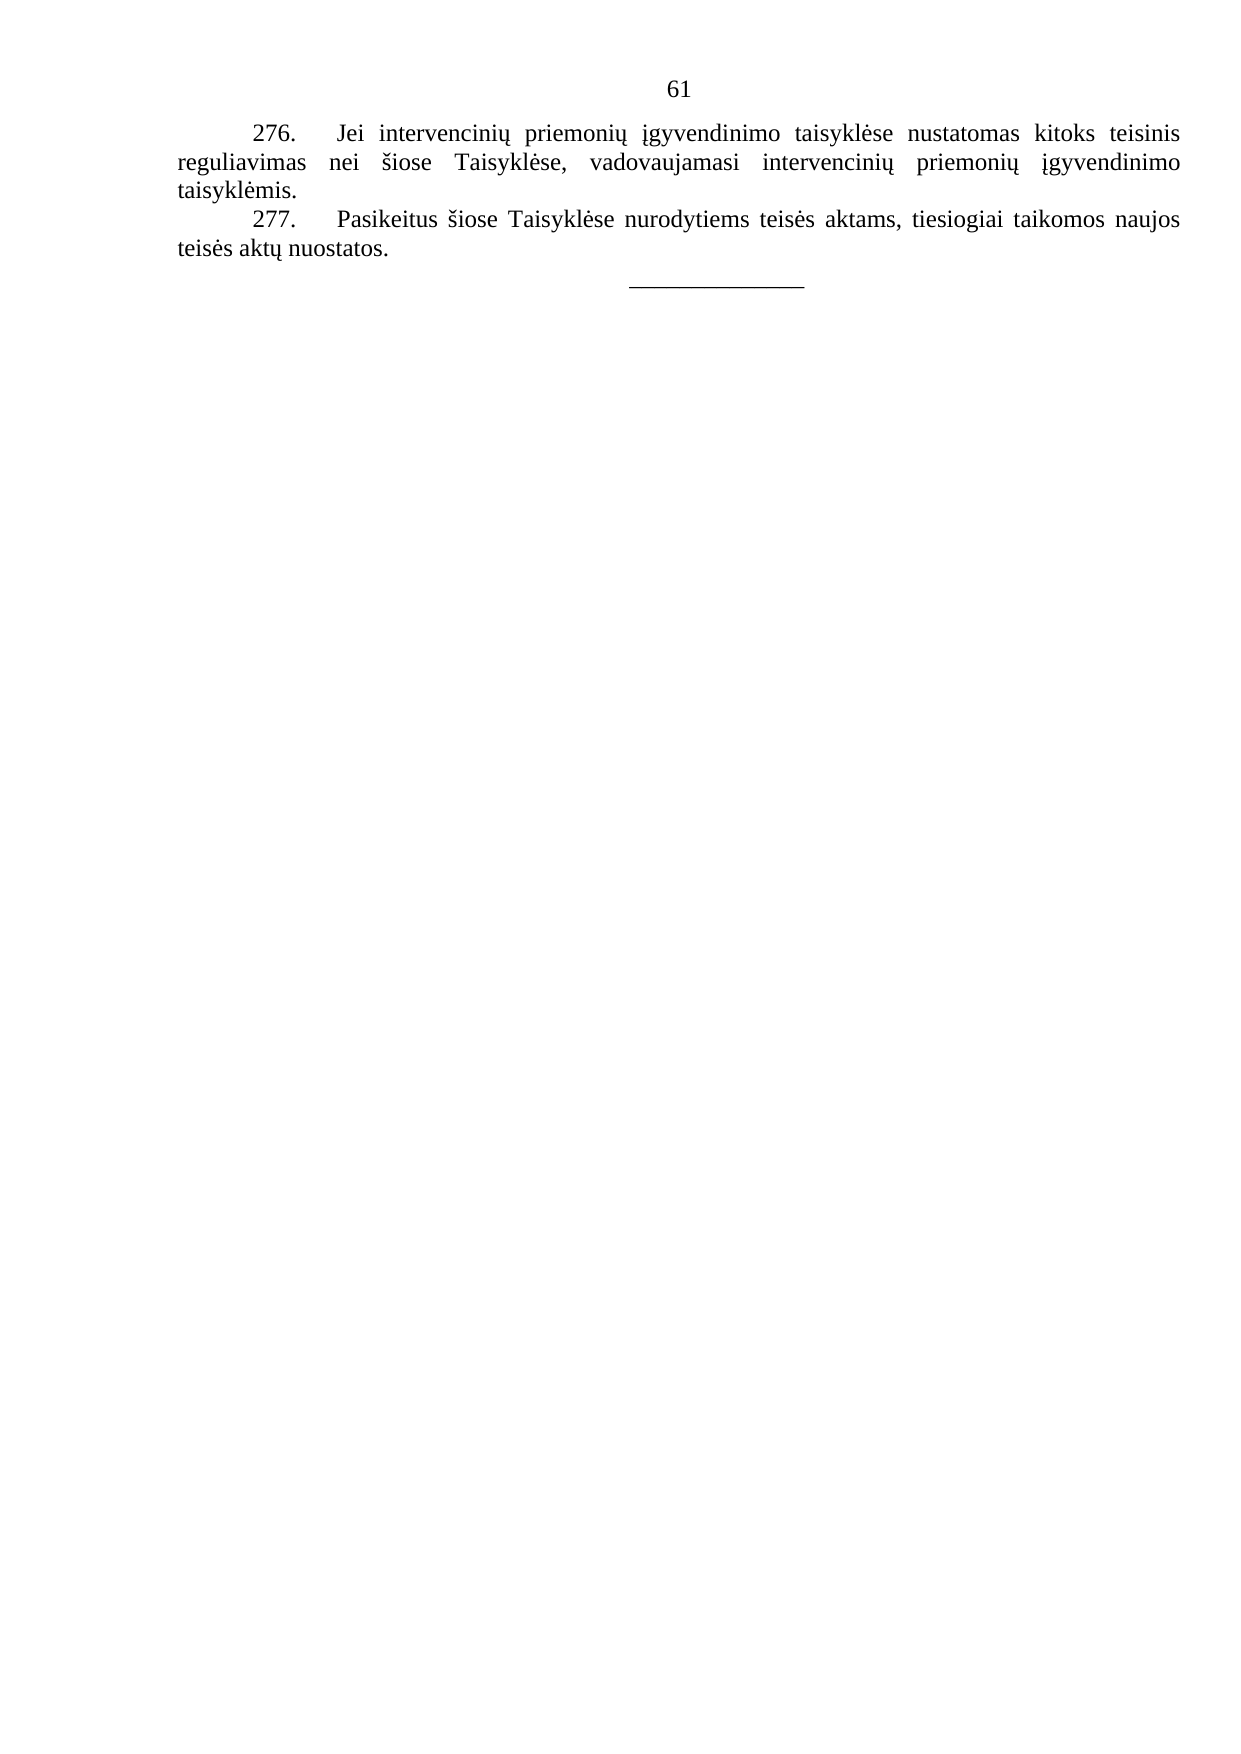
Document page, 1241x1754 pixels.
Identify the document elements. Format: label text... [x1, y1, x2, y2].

text 276. Jei intervencinių priemonių įgyvendinimo taisyklėse nustatomas kitoks teisinis reguliavimas nei šiose Taisyklėse, vadovaujamasi intervencinių priemonių įgyvendinimo taisyklėmis. [177, 118, 1181, 204]
text 277. Pasikeitus šiose Taisyklėse nurodytiems teisės aktams, tiesiogiai taikomos naujos teisės aktų nuostatos. [177, 204, 1181, 262]
text ______________ [177, 262, 1181, 291]
